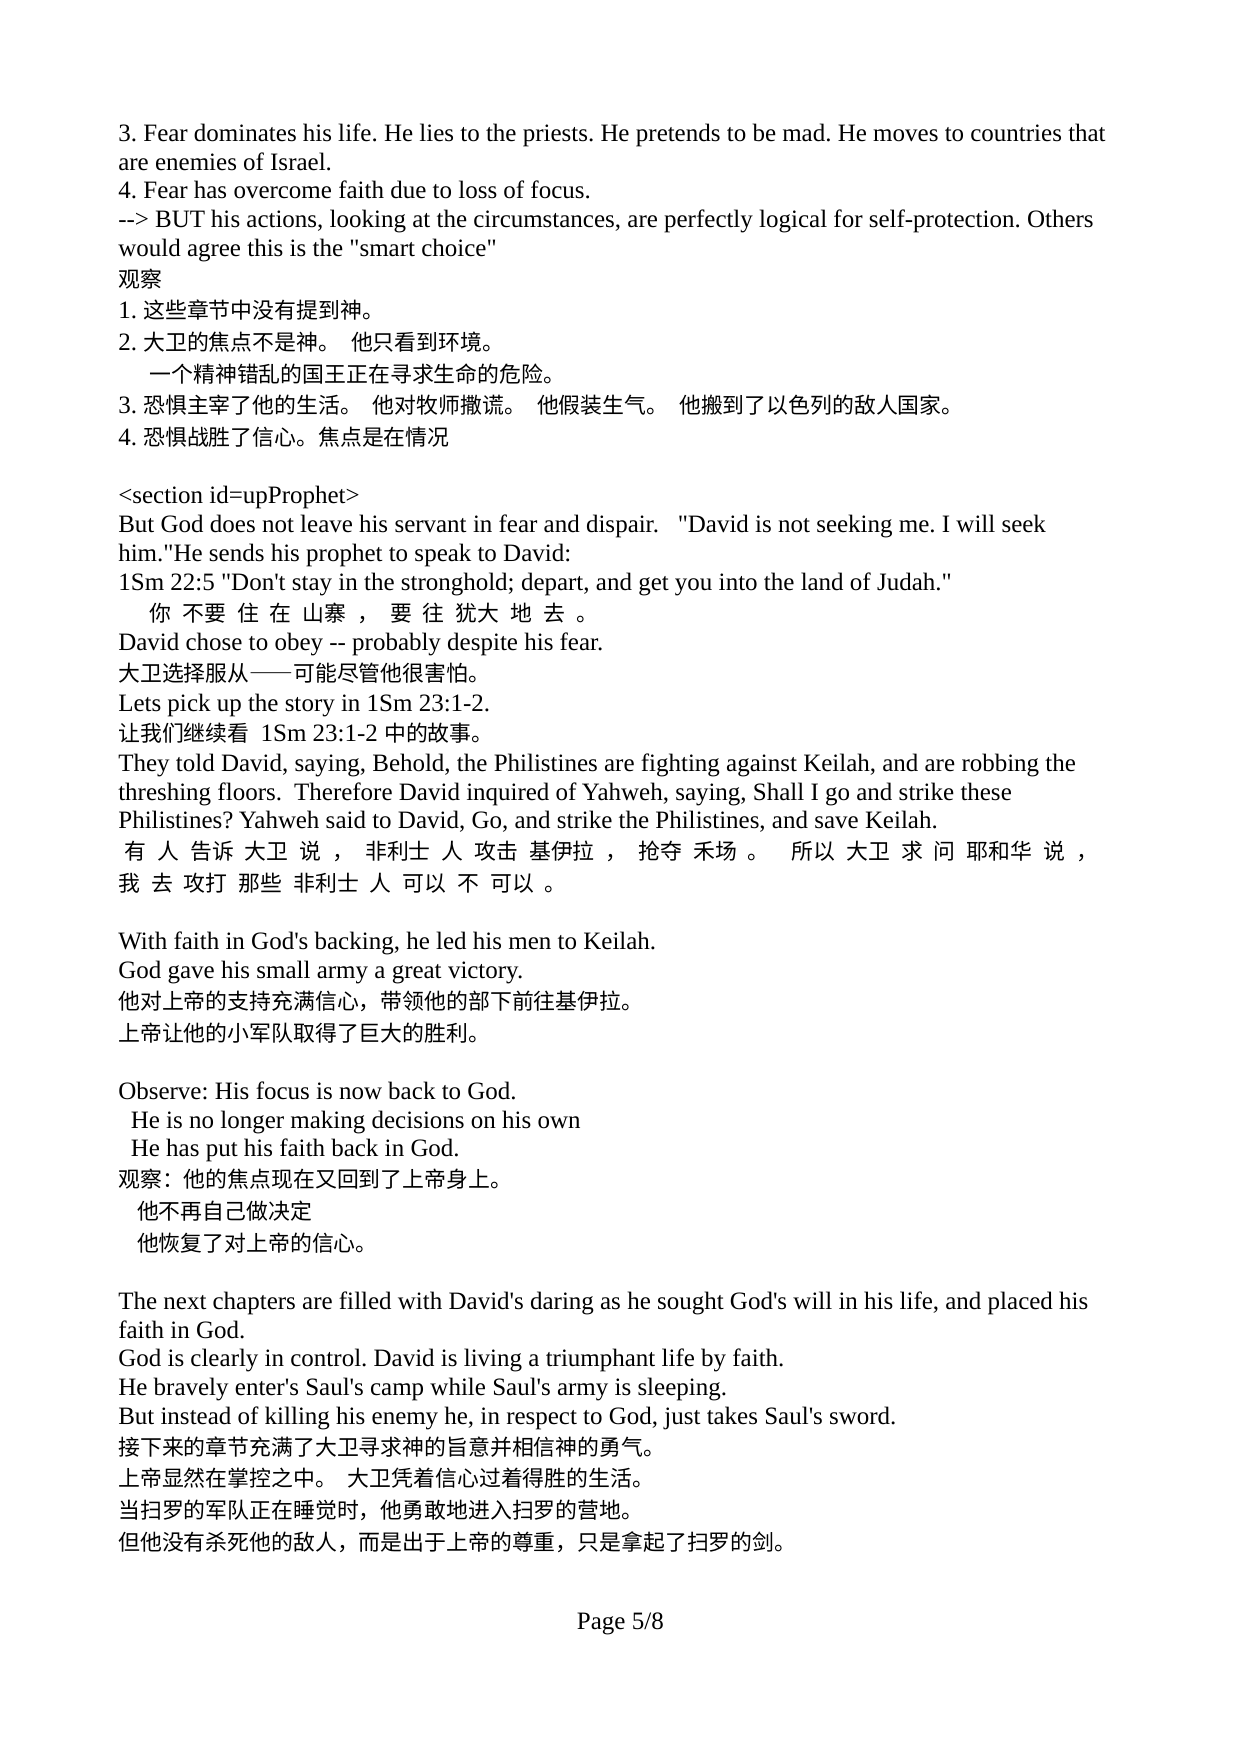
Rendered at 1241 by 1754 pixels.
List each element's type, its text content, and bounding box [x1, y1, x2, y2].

text Observe: His focus is now back to God. [118, 1076, 1122, 1105]
text 接下来的章节充满了大卫寻求神的旨意并相信神的勇气。 [118, 1430, 1122, 1461]
text 他对上帝的支持充满信心，带领他的部下前往基伊拉。 [118, 984, 1122, 1016]
text With faith in God's backing, he led his men to Keilah. [118, 926, 1122, 955]
text 1. 这些章节中没有提到神。 [118, 293, 1122, 325]
text He is no longer making decisions on his own [118, 1105, 1122, 1133]
text God is clearly in control. David is living a triumphant life by faith. [118, 1343, 1122, 1372]
text 你 不要 住 在 山寨 ， 要 往 犹大 地 去 。 [118, 596, 1122, 627]
text He bravely enter's Saul's camp while Saul's army is sleeping. [118, 1372, 1122, 1401]
text But God does not leave his servant in fear and dispair. "David is not seeking me. I will seek him."He sends his prophet to speak to David: [118, 509, 1122, 567]
text 但他没有杀死他的敌人，而是出于上帝的尊重，只是拿起了扫罗的剑。 [118, 1525, 1122, 1556]
text 大卫选择服从——可能尽管他很害怕。 [118, 656, 1122, 688]
text 2. 大卫的焦点不是神。 他只看到环境。 [118, 325, 1122, 357]
text 4. 恐惧战胜了信心。焦点是在情况 [118, 420, 1122, 452]
text --> BUT his actions, looking at the circumstances, are perfectly logical for self-protection. Others would agree this is the "smart choice" [118, 204, 1122, 262]
text But instead of killing his enemy he, in respect to God, just takes Saul's sword. [118, 1401, 1122, 1430]
text 3. Fear dominates his life. He lies to the priests. He pretends to be mad. He moves to countries that are enemies of Israel. [118, 118, 1122, 176]
text 有 人 告诉 大卫 说 ， 非利士 人 攻击 基伊拉 ， 抢夺 禾场 。 所以 大卫 求 问 耶和华 说 ， 我 去 攻打 那些 非利士 人 可以 不 可以 。 [118, 834, 1122, 898]
text 观察 [118, 262, 1122, 293]
text 观察：他的焦点现在又回到了上帝身上。 [118, 1162, 1122, 1194]
text Lets pick up the story in 1Sm 23:1-2. [118, 688, 1122, 716]
text He has put his faith back in God. [118, 1133, 1122, 1162]
text 他恢复了对上帝的信心。 [118, 1226, 1122, 1257]
text They told David, saying, Behold, the Philistines are fighting against Keilah, and are robbing the threshing floors. Therefore David inquired of Yahweh, saying, Shall I go and strike these Philistines? Yahweh said to David, Go, and strike the Philistines, and save Keilah. [118, 748, 1122, 834]
text The next chapters are filled with David's daring as he sought God's will in his life, and placed his faith in God. [118, 1286, 1122, 1343]
text 上帝让他的小军队取得了巨大的胜利。 [118, 1016, 1122, 1047]
text David chose to obey -- probably despite his fear. [118, 627, 1122, 656]
text 让我们继续看 1Sm 23:1-2 中的故事。 [118, 716, 1122, 748]
text 他不再自己做决定 [118, 1194, 1122, 1226]
text 4. Fear has overcome faith due to loss of focus. [118, 176, 1122, 204]
text 3. 恐惧主宰了他的生活。 他对牧师撒谎。 他假装生气。 他搬到了以色列的敌人国家。 [118, 388, 1122, 420]
text God gave his small army a great victory. [118, 955, 1122, 984]
text <section id=upProphet> [118, 481, 1122, 509]
text 一个精神错乱的国王正在寻求生命的危险。 [118, 357, 1122, 388]
text 上帝显然在掌控之中。 大卫凭着信心过着得胜的生活。 [118, 1461, 1122, 1493]
text 1Sm 22:5 "Don't stay in the stronghold; depart, and get you into the land of Judah." [118, 567, 1122, 596]
text 当扫罗的军队正在睡觉时，他勇敢地进入扫罗的营地。 [118, 1493, 1122, 1525]
